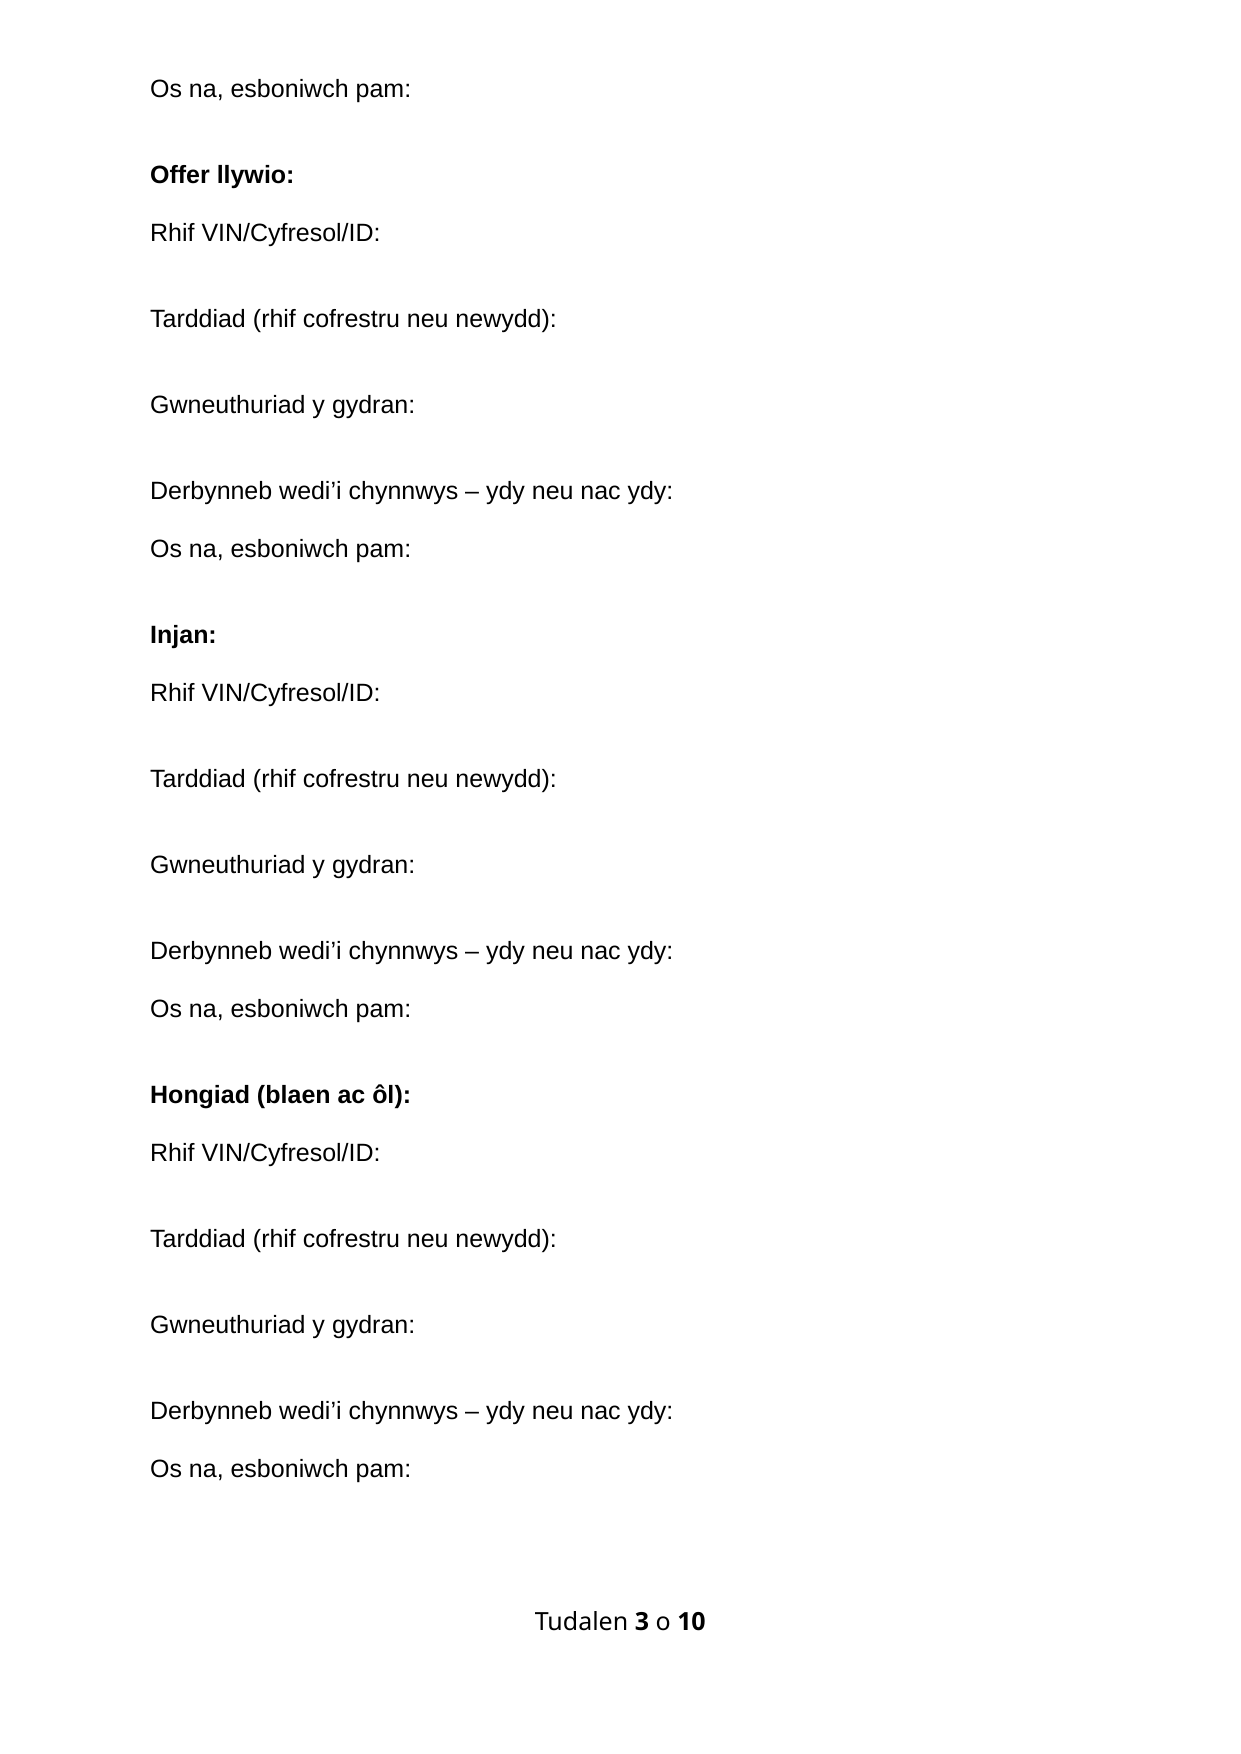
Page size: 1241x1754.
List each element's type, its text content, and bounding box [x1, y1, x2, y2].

text Rhif VIN/Cyfresol/ID: [150, 217, 1090, 246]
text Rhif VIN/Cyfresol/ID: [150, 677, 1090, 706]
text Tarddiad (rhif cofrestru neu newydd): [150, 1224, 1090, 1252]
text Tarddiad (rhif cofrestru neu newydd): [150, 764, 1090, 792]
text Tarddiad (rhif cofrestru neu newydd): [150, 304, 1090, 332]
text Rhif VIN/Cyfresol/ID: [150, 1137, 1090, 1166]
text Derbynneb wedi’i chynnwys – ydy neu nac ydy: [150, 476, 1090, 505]
text Derbynneb wedi’i chynnwys – ydy neu nac ydy: [150, 1396, 1090, 1425]
text Hongiad (blaen ac ôl): [150, 1080, 1090, 1109]
text Gwneuthuriad y gydran: [150, 850, 1090, 879]
text Offer llywio: [150, 160, 1090, 189]
text Gwneuthuriad y gydran: [150, 1310, 1090, 1339]
text Injan: [150, 620, 1090, 649]
text Os na, esboniwch pam: [150, 994, 1090, 1022]
text Gwneuthuriad y gydran: [150, 390, 1090, 419]
text Os na, esboniwch pam: [150, 1454, 1090, 1482]
text Os na, esboniwch pam: [150, 74, 1090, 102]
text Derbynneb wedi’i chynnwys – ydy neu nac ydy: [150, 936, 1090, 965]
text Os na, esboniwch pam: [150, 534, 1090, 562]
